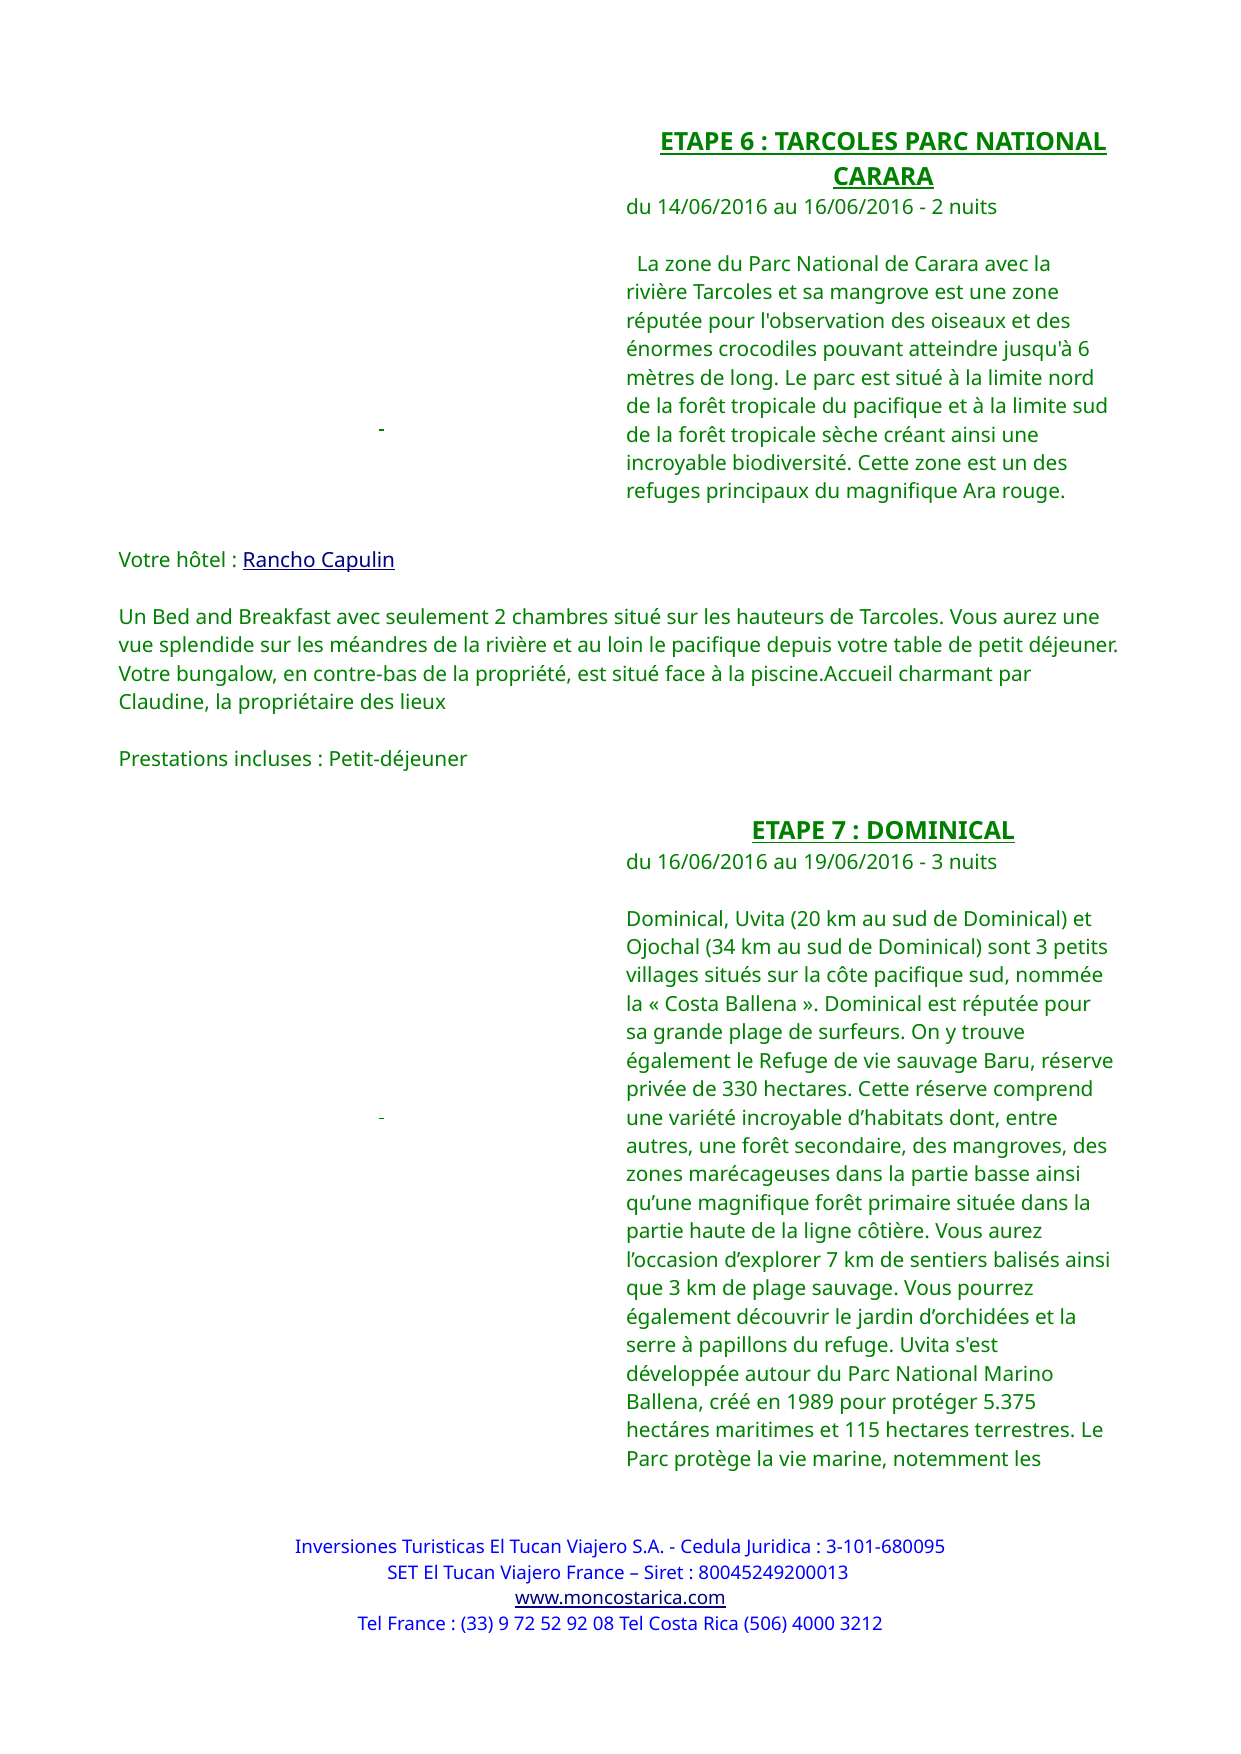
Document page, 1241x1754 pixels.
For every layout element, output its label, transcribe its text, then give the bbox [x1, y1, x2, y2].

table_header [118, 807, 620, 1478]
table_header [118, 118, 620, 511]
table_header ETAPE 6 : TARCOLES PARC NATIONAL CARARA du 14/06/2016 au 16/06/2016 - 2 nuits La zone du Parc National de Carara avec la rivière Tarcoles et sa mangrove est une zone réputée pour l'observation des oiseaux et des énormes crocodiles pouvant atteindre jusqu'à 6 mètres de long. Le parc est situé à la limite nord de la forêt tropicale du pacifique et à la limite sud de la forêt tropicale sèche créant ainsi une incroyable biodiversité. Cette zone est un des refuges principaux du magnifique Ara rouge. [620, 118, 1122, 511]
table_header ETAPE 7 : DOMINICAL du 16/06/2016 au 19/06/2016 - 3 nuits Dominical, Uvita (20 km au sud de Dominical) et Ojochal (34 km au sud de Dominical) sont 3 petits villages situés sur la côte pacifique sud, nommée la « Costa Ballena ». Dominical est réputée pour sa grande plage de surfeurs. On y trouve également le Refuge de vie sauvage Baru, réserve privée de 330 hectares. Cette réserve comprend une variété incroyable d’habitats dont, entre autres, une forêt secondaire, des mangroves, des zones marécageuses dans la partie basse ainsi qu’une magnifique forêt primaire située dans la partie haute de la ligne côtière. Vous aurez l’occasion d’explorer 7 km de sentiers balisés ainsi que 3 km de plage sauvage. Vous pourrez également découvrir le jardin d’orchidées et la serre à papillons du refuge. Uvita s'est développée autour du Parc National Marino Ballena, créé en 1989 pour protéger 5.375 hectáres maritimes et 115 hectares terrestres. Le Parc protège la vie marine, notemment les [620, 807, 1122, 1478]
text Prestations incluses : Petit-déjeuner [118, 744, 1122, 773]
text Votre hôtel : Rancho Capulin [118, 545, 1122, 573]
text Un Bed and Breakfast avec seulement 2 chambres situé sur les hauteurs de Tarcoles. Vous aurez une vue splendide sur les méandres de la rivière et au loin le pacifique depuis votre table de petit déjeuner. Votre bungalow, en contre-bas de la propriété, est situé face à la piscine.Accueil charmant par Claudine, la propriétaire des lieux [118, 602, 1122, 716]
